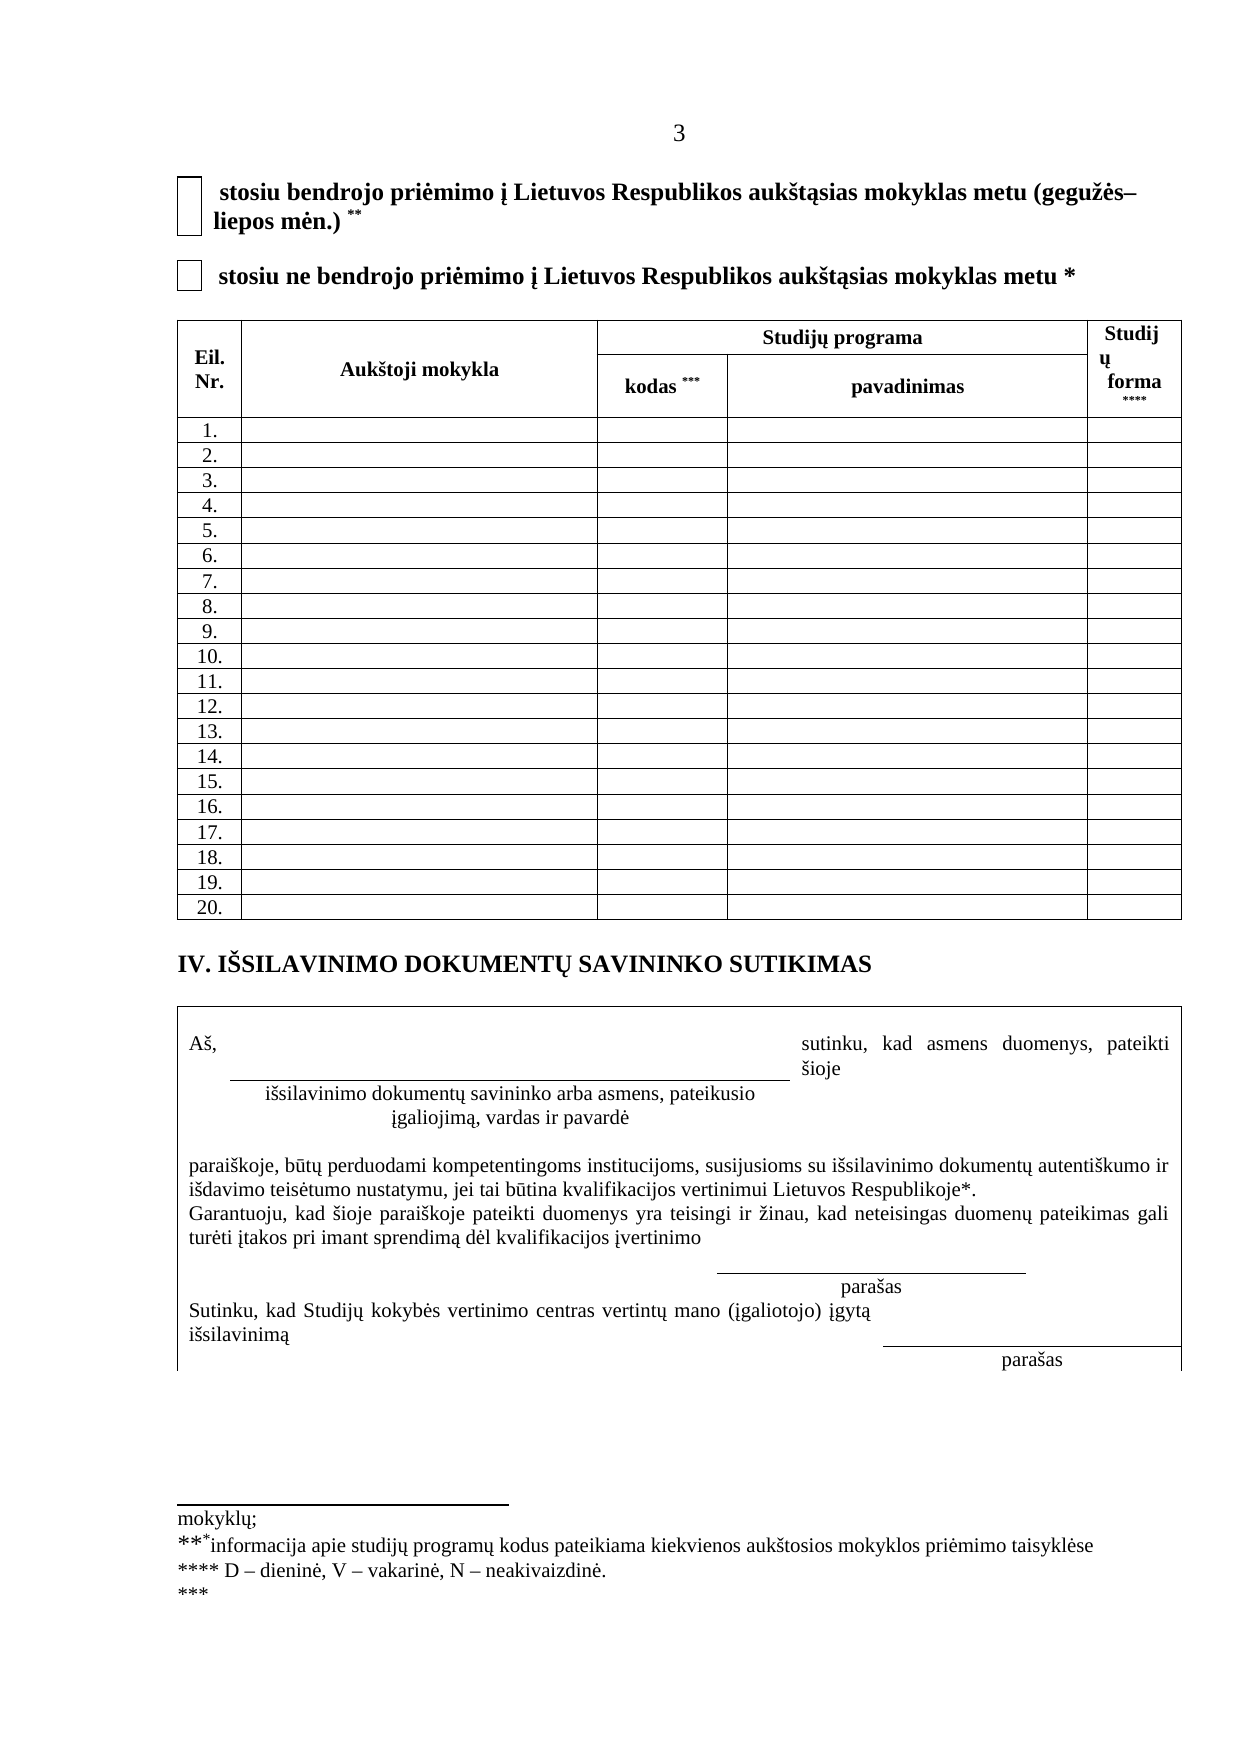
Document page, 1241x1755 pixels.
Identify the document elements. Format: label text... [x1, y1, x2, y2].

table_cell stosiu ne bendrojo priėmimo į Lietuvos Respublikos aukštąsias mokyklas metu * [202, 260, 1181, 290]
table_cell 11. [178, 669, 241, 693]
table_cell 4. [178, 493, 241, 517]
table_cell [728, 518, 1087, 542]
table_cell [242, 895, 597, 919]
table_cell [1026, 1249, 1181, 1273]
table_cell [883, 1298, 1181, 1346]
table_cell [717, 1249, 1026, 1273]
table_cell [230, 1031, 790, 1079]
table_cell [728, 694, 1087, 718]
table_cell [242, 719, 597, 743]
table_cell [178, 261, 201, 290]
table_cell [242, 694, 597, 718]
text IV. IŠSILAVINIMO DOKUMENTŲ SAVININKO SUTIKIMAS [177, 949, 1181, 977]
table_cell [242, 443, 597, 467]
table_cell 13. [178, 719, 241, 743]
table_cell 6. [178, 544, 241, 567]
table_cell [598, 443, 727, 467]
table_cell 2. [178, 443, 241, 467]
table_cell [598, 569, 727, 593]
table_cell [1088, 719, 1181, 743]
table_cell Aš, [178, 1031, 230, 1079]
table_cell pavadinimas [728, 355, 1087, 417]
table_header [178, 178, 201, 235]
table_cell [1088, 669, 1181, 693]
table_cell [790, 1080, 1181, 1153]
table_cell [177, 235, 1181, 260]
table_cell [1088, 544, 1181, 567]
table_cell [1088, 569, 1181, 593]
table_cell [242, 493, 597, 517]
table_cell [1088, 594, 1181, 618]
table_cell [242, 619, 597, 643]
table_cell [728, 493, 1087, 517]
table_cell [242, 795, 597, 818]
table_cell [728, 845, 1087, 869]
table_cell [1088, 443, 1181, 467]
table_cell [242, 544, 597, 567]
table_cell išsilavinimo dokumentų savininko arba asmens, pateikusio įgaliojimą, vardas ir pavardė [230, 1081, 790, 1153]
table_cell 19. [178, 870, 241, 894]
table_header Eil. Nr. [178, 321, 241, 417]
table_cell 16. [178, 795, 241, 818]
table_cell [242, 870, 597, 894]
table_cell [598, 493, 727, 517]
table_cell 5. [178, 518, 241, 542]
table_cell [598, 870, 727, 894]
table_header stosiu bendrojo priėmimo į Lietuvos Respublikos aukštąsias mokyklas metu (gegužės–liepos mėn.) [202, 176, 1181, 235]
table_cell [598, 669, 727, 693]
table_cell [178, 1249, 717, 1273]
table_cell 10. [178, 644, 241, 668]
table_cell [242, 468, 597, 492]
table_cell [1026, 1273, 1181, 1298]
table_cell [1088, 744, 1181, 768]
table_cell [242, 644, 597, 668]
table_cell [242, 569, 597, 593]
table_cell [728, 895, 1087, 919]
table_cell kodas [598, 355, 727, 417]
table_cell 12. [178, 694, 241, 718]
table_cell [598, 418, 727, 442]
table_header Studijų programa [598, 321, 1087, 353]
table_cell [1088, 870, 1181, 894]
table_cell [728, 594, 1087, 618]
table_cell [598, 594, 727, 618]
table_cell [178, 1346, 883, 1371]
table_cell [242, 820, 597, 844]
table_cell parašas [883, 1347, 1181, 1371]
table_cell [728, 619, 1087, 643]
table_cell [242, 769, 597, 793]
table_cell 18. [178, 845, 241, 869]
table_cell 3. [178, 468, 241, 492]
table_cell [598, 769, 727, 793]
table_cell [1088, 619, 1181, 643]
table_cell [728, 870, 1087, 894]
table_cell 14. [178, 744, 241, 768]
table_cell [1088, 644, 1181, 668]
table_cell [728, 544, 1087, 567]
table_cell [598, 644, 727, 668]
table_cell [1088, 895, 1181, 919]
table_cell 9. [178, 619, 241, 643]
table_cell [598, 795, 727, 818]
table_cell [598, 518, 727, 542]
table_cell [178, 1273, 717, 1298]
table_header [178, 1007, 1181, 1031]
table_cell sutinku, kad asmens duomenys, pateikti šioje [790, 1031, 1181, 1079]
table_cell [728, 443, 1087, 467]
table_cell [242, 594, 597, 618]
table_cell [598, 719, 727, 743]
table_cell [178, 1080, 230, 1153]
table_cell parašas [717, 1274, 1026, 1298]
table_cell [1088, 418, 1181, 442]
table_cell 17. [178, 820, 241, 844]
table_cell [598, 619, 727, 643]
table_cell Sutinku, kad Studijų kokybės vertinimo centras vertintų mano (įgaliotojo) įgytą išsilavinimą [178, 1298, 883, 1346]
table_cell [1088, 845, 1181, 869]
table_cell 7. [178, 569, 241, 593]
table_cell 15. [178, 769, 241, 793]
table_cell [598, 544, 727, 567]
table_cell 8. [178, 594, 241, 618]
table_cell [728, 769, 1087, 793]
table_cell [242, 744, 597, 768]
table_header Aukštoji mokykla [242, 321, 597, 417]
table_cell [728, 569, 1087, 593]
table_cell [728, 468, 1087, 492]
table_header Studijų forma [1088, 321, 1181, 417]
text mokyklų; [177, 1506, 1181, 1529]
table_cell [1088, 694, 1181, 718]
table_cell [728, 719, 1087, 743]
table_cell 1. [178, 418, 241, 442]
table_cell [1088, 493, 1181, 517]
table_cell [1088, 820, 1181, 844]
table_cell [598, 845, 727, 869]
table_cell [598, 468, 727, 492]
table_cell [598, 694, 727, 718]
table_cell [728, 795, 1087, 818]
table_cell [728, 669, 1087, 693]
table_cell [598, 744, 727, 768]
table_cell [242, 845, 597, 869]
table_cell [1088, 769, 1181, 793]
table_cell 20. [178, 895, 241, 919]
table_cell [728, 644, 1087, 668]
table_cell [728, 744, 1087, 768]
table_cell paraiškoje, būtų perduodami kompetentingoms institucijoms, susijusioms su išsilavinimo dokumentų autentiškumo ir išdavimo teisėtumo nustatymu, jei tai būtina kvalifikacijos vertinimui Lietuvos Respublikoje*. [178, 1153, 1181, 1201]
table_cell Garantuoju, kad šioje paraiškoje pateikti duomenys yra teisingi ir žinau, kad neteisingas duomenų pateikimas gali turėti įtakos pri imant sprendimą dėl kvalifikacijos įvertinimo [178, 1201, 1181, 1249]
table_cell [1088, 518, 1181, 542]
table_cell [728, 418, 1087, 442]
table_cell [242, 669, 597, 693]
table_cell [1088, 795, 1181, 818]
table_cell [242, 518, 597, 542]
table_cell [598, 820, 727, 844]
table_cell [728, 820, 1087, 844]
table_cell [1088, 468, 1181, 492]
table_cell [598, 895, 727, 919]
table_cell [242, 418, 597, 442]
